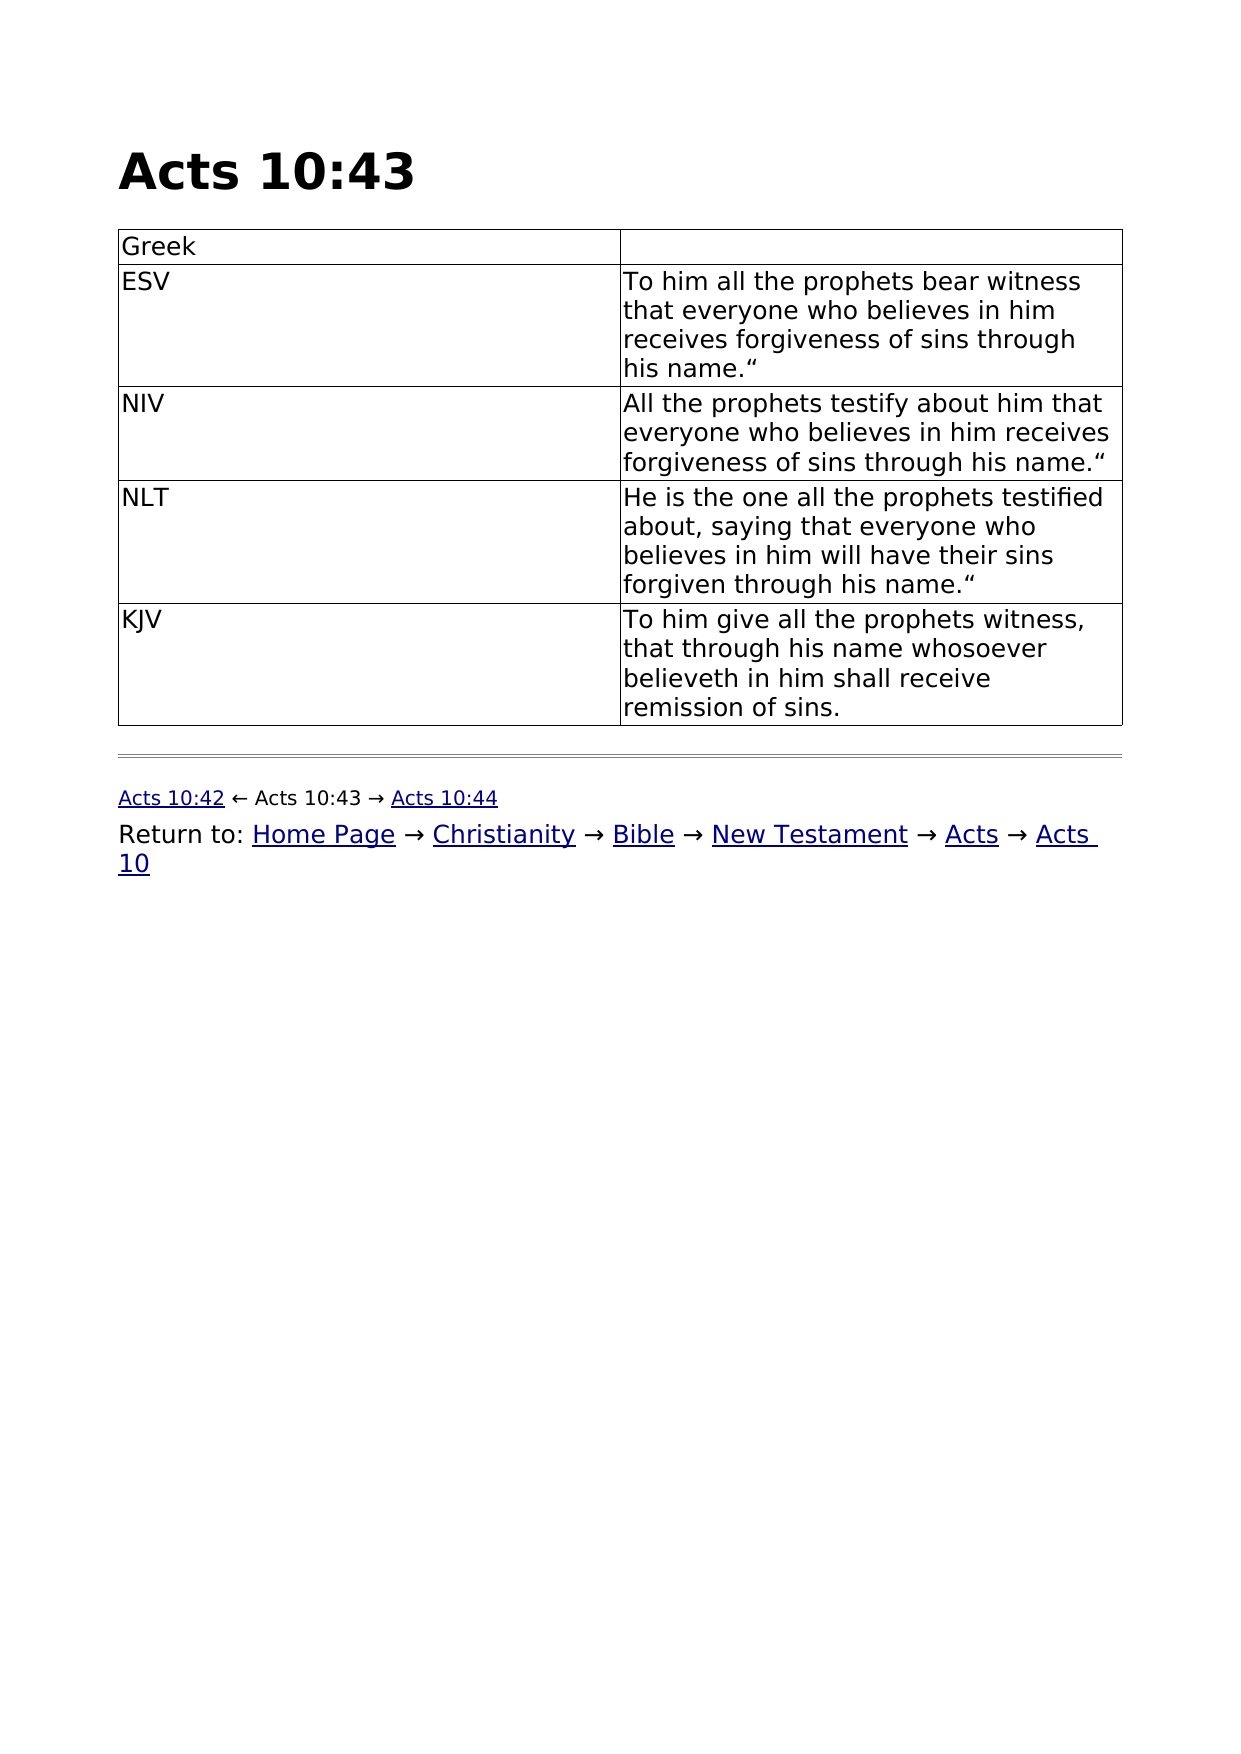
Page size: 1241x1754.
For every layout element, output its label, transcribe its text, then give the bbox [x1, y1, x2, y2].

table_cell NIV [119, 387, 620, 480]
table_header Greek [119, 230, 620, 264]
table_cell NLT [119, 481, 620, 602]
subtitle Acts 10:43 [118, 143, 1122, 201]
table_cell All the prophets testify about him that everyone who believes in him receives forgiveness of sins through his name.“ [621, 387, 1122, 480]
table_cell KJV [119, 604, 620, 725]
table_cell He is the one all the prophets testified about, saying that everyone who believes in him will have their sins forgiven through his name.“ [621, 481, 1122, 602]
table_cell ESV [119, 265, 620, 386]
table_cell To him give all the prophets witness, that through his name whosoever believeth in him shall receive remission of sins. [621, 604, 1122, 725]
text Return to: Home Page → Christianity → Bible → New Testament → Acts → Acts 10 [118, 820, 1122, 879]
table_cell To him all the prophets bear witness that everyone who believes in him receives forgiveness of sins through his name.“ [621, 265, 1122, 386]
text Acts 10:42 ← Acts 10:43 → Acts 10:44 [118, 786, 1122, 820]
table_header [621, 230, 1122, 264]
